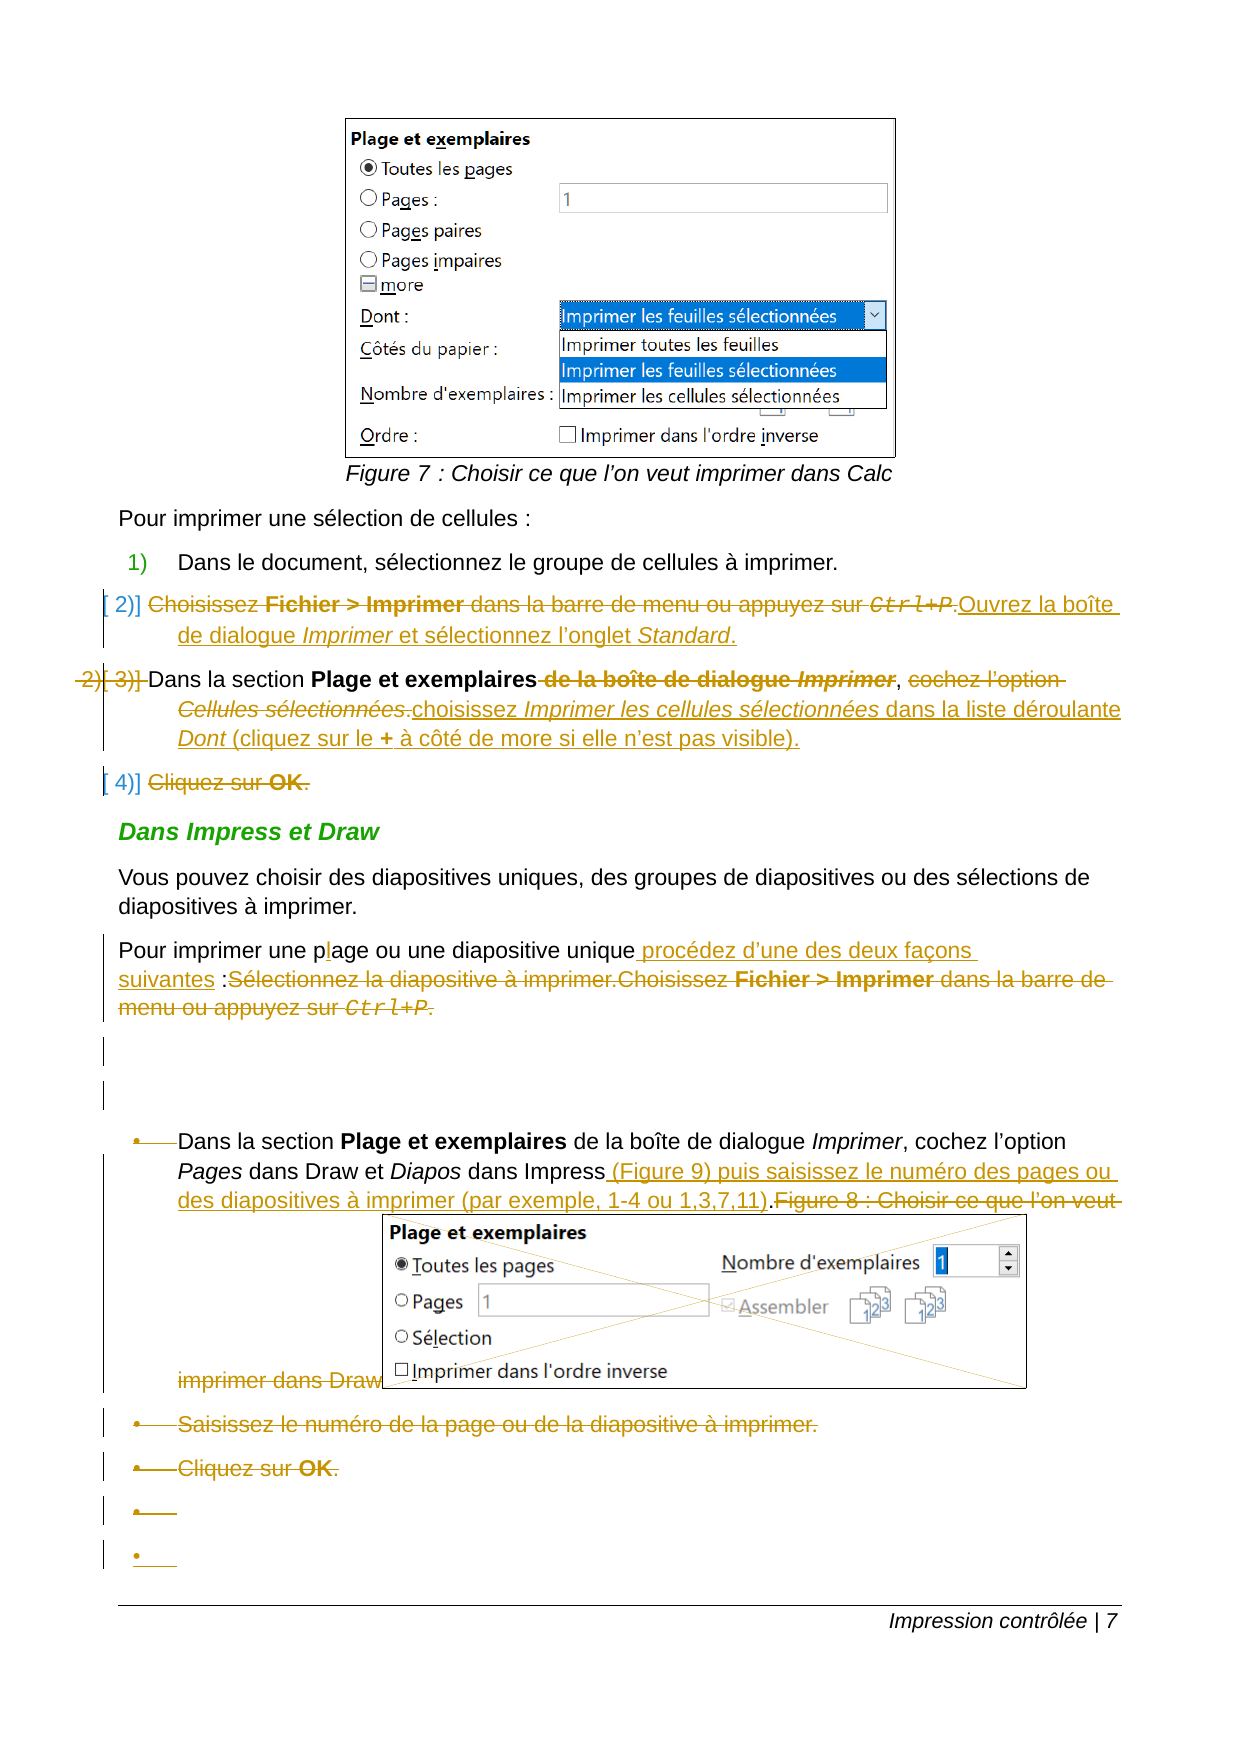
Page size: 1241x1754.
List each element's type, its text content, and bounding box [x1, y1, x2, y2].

list Dans la section Plage et exemplaires de la boîte de dialogue Imprimer, cochez l’option Pages dans Draw et Diapos dans Impress (Figure 9) puis saisissez le numéro des pages ou des diapositives à imprimer (par exemple, 1-4 ou 1,3,7,11). [133, 1125, 1122, 1393]
list Dans le document, sélectionnez le groupe de cellules à imprimer. [148, 545, 1122, 575]
text Pour imprimer une plage ou une diapositive unique procédez d’une des deux façons suivantes : [118, 934, 1122, 1022]
list Dans la section Plage et exemplaires, choisissez Imprimer les cellules sélectionnées dans la liste déroulante Dont (cliquez sur le + à côté de more si elle n’est pas visible). [148, 663, 1122, 751]
picture [392, 1215, 1016, 1300]
subtitle Dans Impress et Draw [118, 816, 1122, 846]
picture [383, 1215, 700, 1387]
picture [387, 1302, 1022, 1388]
picture [346, 119, 895, 457]
text Figure 7 : Choisir ce que l’on veut imprimer dans Calc [118, 457, 1122, 487]
text Vous pouvez choisir des diapositives uniques, des groupes de diapositives ou des sélections de diapositives à imprimer. [118, 860, 1122, 919]
list Ouvrez la boîte de dialogue Imprimer et sélectionnez l’onglet Standard. [148, 589, 1122, 648]
text Pour imprimer une sélection de cellules : [118, 501, 1122, 531]
picture [708, 1215, 1026, 1387]
